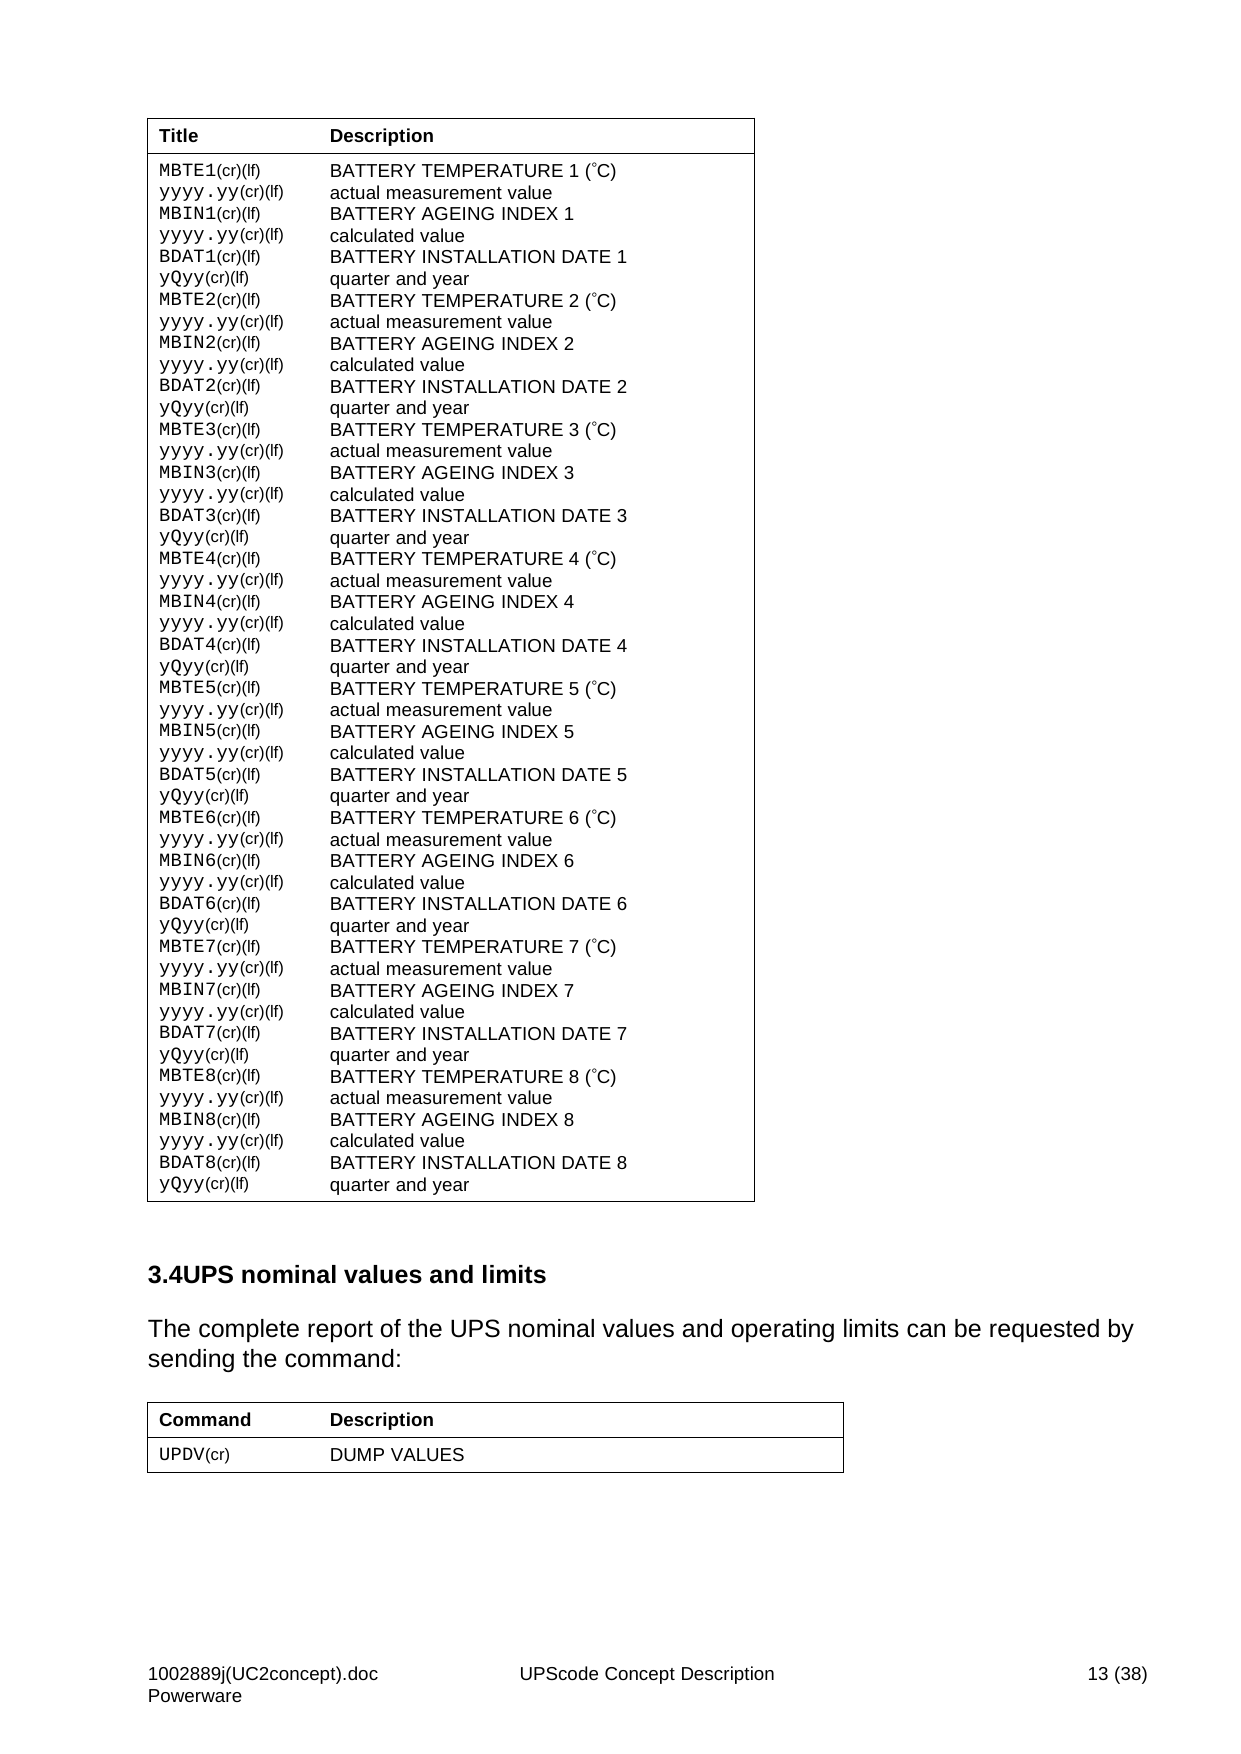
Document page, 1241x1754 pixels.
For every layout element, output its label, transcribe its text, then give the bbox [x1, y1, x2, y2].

table_cell BATTERY TEMPERATURE 5 (C) actual measurement value [318, 678, 754, 721]
table_cell MBIN3(cr)(lf) yyyy.yy(cr)(lf) [148, 462, 318, 505]
table_cell BATTERY TEMPERATURE 3 (C) actual measurement value [318, 419, 754, 462]
table_cell MBIN4(cr)(lf) yyyy.yy(cr)(lf) [148, 591, 318, 634]
table_cell MBIN6(cr)(lf) yyyy.yy(cr)(lf) [148, 850, 318, 893]
table_cell MBIN2(cr)(lf) yyyy.yy(cr)(lf) [148, 333, 318, 376]
table_cell BDAT3(cr)(lf) yQyy(cr)(lf) [148, 505, 318, 548]
table_cell MBTE8(cr)(lf) yyyy.yy(cr)(lf) [148, 1066, 318, 1109]
table_cell BDAT2(cr)(lf) yQyy(cr)(lf) [148, 376, 318, 419]
table_cell BDAT6(cr)(lf) yQyy(cr)(lf) [148, 893, 318, 936]
table_cell BATTERY AGEING INDEX 4 calculated value [318, 591, 754, 634]
table_cell BATTERY AGEING INDEX 2 calculated value [318, 333, 754, 376]
table_cell DUMP VALUES [318, 1438, 843, 1472]
table_cell BDAT4(cr)(lf) yQyy(cr)(lf) [148, 635, 318, 678]
table_cell MBTE6(cr)(lf) yyyy.yy(cr)(lf) [148, 807, 318, 850]
table_cell BATTERY INSTALLATION DATE 5 quarter and year [318, 764, 754, 807]
table_cell MBIN5(cr)(lf) yyyy.yy(cr)(lf) [148, 721, 318, 764]
table_cell MBTE1(cr)(lf) yyyy.yy(cr)(lf) [148, 154, 318, 203]
table_cell BATTERY AGEING INDEX 3 calculated value [318, 462, 754, 505]
table_cell BATTERY TEMPERATURE 4 (C) actual measurement value [318, 548, 754, 591]
table_header Description [318, 119, 754, 153]
text The complete report of the UPS nominal values and operating limits can be requested by sending the command: [148, 1314, 1151, 1372]
table_cell BATTERY INSTALLATION DATE 4 quarter and year [318, 635, 754, 678]
table_cell BATTERY INSTALLATION DATE 2 quarter and year [318, 376, 754, 419]
table_header Title [148, 119, 318, 153]
table_cell BATTERY AGEING INDEX 1 calculated value [318, 203, 754, 246]
table_cell BATTERY TEMPERATURE 8 (C) actual measurement value [318, 1066, 754, 1109]
table_cell BATTERY AGEING INDEX 7 calculated value [318, 980, 754, 1023]
subtitle UPS nominal values and limits [148, 1260, 1151, 1289]
table_cell BDAT8(cr)(lf) yQyy(cr)(lf) [148, 1152, 318, 1201]
table_cell MBTE4(cr)(lf) yyyy.yy(cr)(lf) [148, 548, 318, 591]
table_cell MBIN8(cr)(lf) yyyy.yy(cr)(lf) [148, 1109, 318, 1152]
table_cell BATTERY INSTALLATION DATE 3 quarter and year [318, 505, 754, 548]
table_cell BATTERY INSTALLATION DATE 8 quarter and year [318, 1152, 754, 1201]
table_header Command [148, 1403, 318, 1437]
table_cell UPDV(cr) [148, 1438, 318, 1472]
table_cell BDAT7(cr)(lf) yQyy(cr)(lf) [148, 1023, 318, 1066]
table_cell MBTE3(cr)(lf) yyyy.yy(cr)(lf) [148, 419, 318, 462]
table_cell BDAT5(cr)(lf) yQyy(cr)(lf) [148, 764, 318, 807]
table_cell BATTERY TEMPERATURE 1 (C) actual measurement value [318, 154, 754, 203]
table_cell BATTERY TEMPERATURE 6 (C) actual measurement value [318, 807, 754, 850]
table_cell BATTERY AGEING INDEX 5 calculated value [318, 721, 754, 764]
table_cell MBTE5(cr)(lf) yyyy.yy(cr)(lf) [148, 678, 318, 721]
table_cell BATTERY AGEING INDEX 6 calculated value [318, 850, 754, 893]
table_cell BDAT1(cr)(lf) yQyy(cr)(lf) [148, 246, 318, 289]
table_cell MBTE2(cr)(lf) yyyy.yy(cr)(lf) [148, 290, 318, 333]
table_cell BATTERY INSTALLATION DATE 1 quarter and year [318, 246, 754, 289]
table_cell MBIN1(cr)(lf) yyyy.yy(cr)(lf) [148, 203, 318, 246]
table_cell BATTERY AGEING INDEX 8 calculated value [318, 1109, 754, 1152]
table_cell BATTERY TEMPERATURE 7 (C) actual measurement value [318, 936, 754, 979]
table_cell BATTERY INSTALLATION DATE 6 quarter and year [318, 893, 754, 936]
table_cell BATTERY TEMPERATURE 2 (C) actual measurement value [318, 290, 754, 333]
table_cell BATTERY INSTALLATION DATE 7 quarter and year [318, 1023, 754, 1066]
table_cell MBIN7(cr)(lf) yyyy.yy(cr)(lf) [148, 980, 318, 1023]
table_header Description [318, 1403, 843, 1437]
table_cell MBTE7(cr)(lf) yyyy.yy(cr)(lf) [148, 936, 318, 979]
